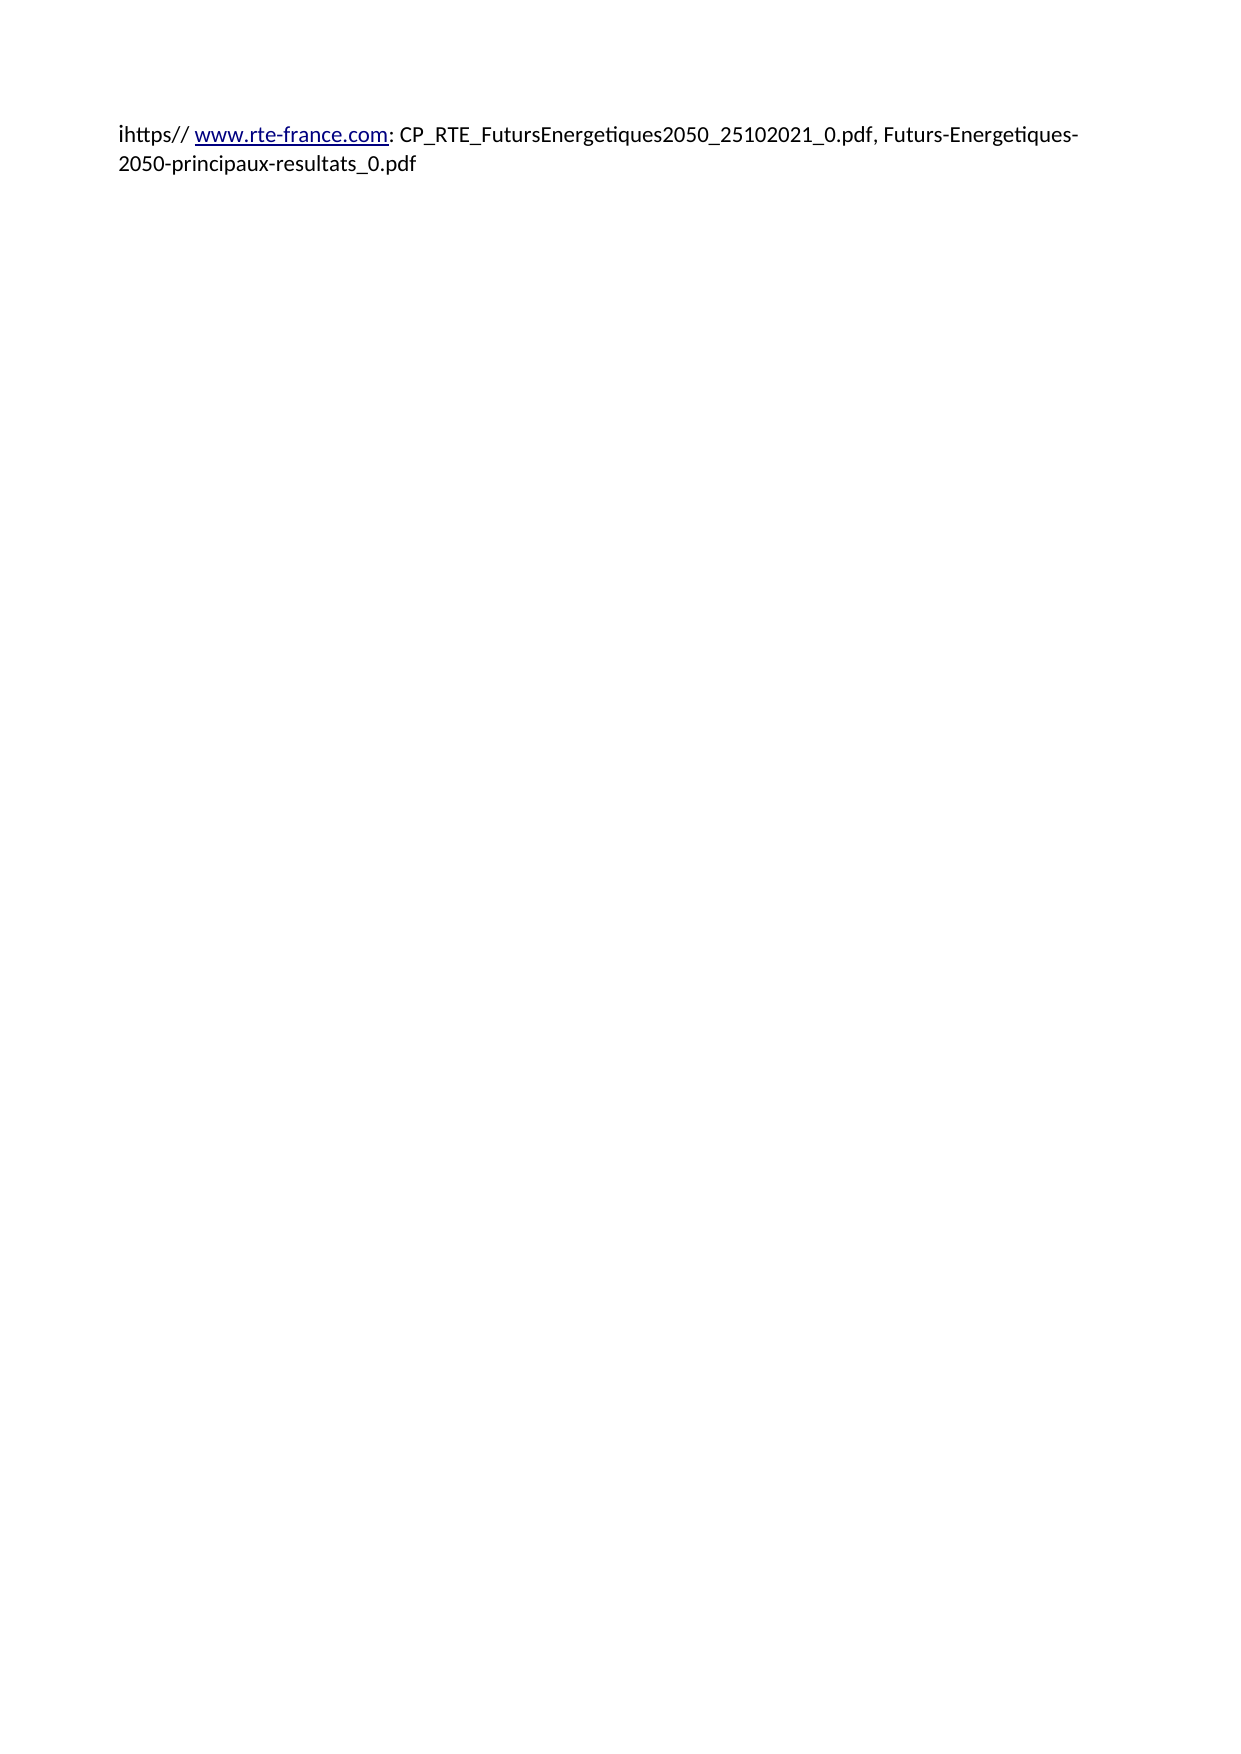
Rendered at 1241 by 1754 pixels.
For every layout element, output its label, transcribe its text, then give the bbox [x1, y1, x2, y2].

text https// www.rte-france.com: CP_RTE_FutursEnergetiques2050_25102021_0.pdf, Futurs-Energetiques-2050-principaux-resultats_0.pdf [118, 118, 1122, 177]
